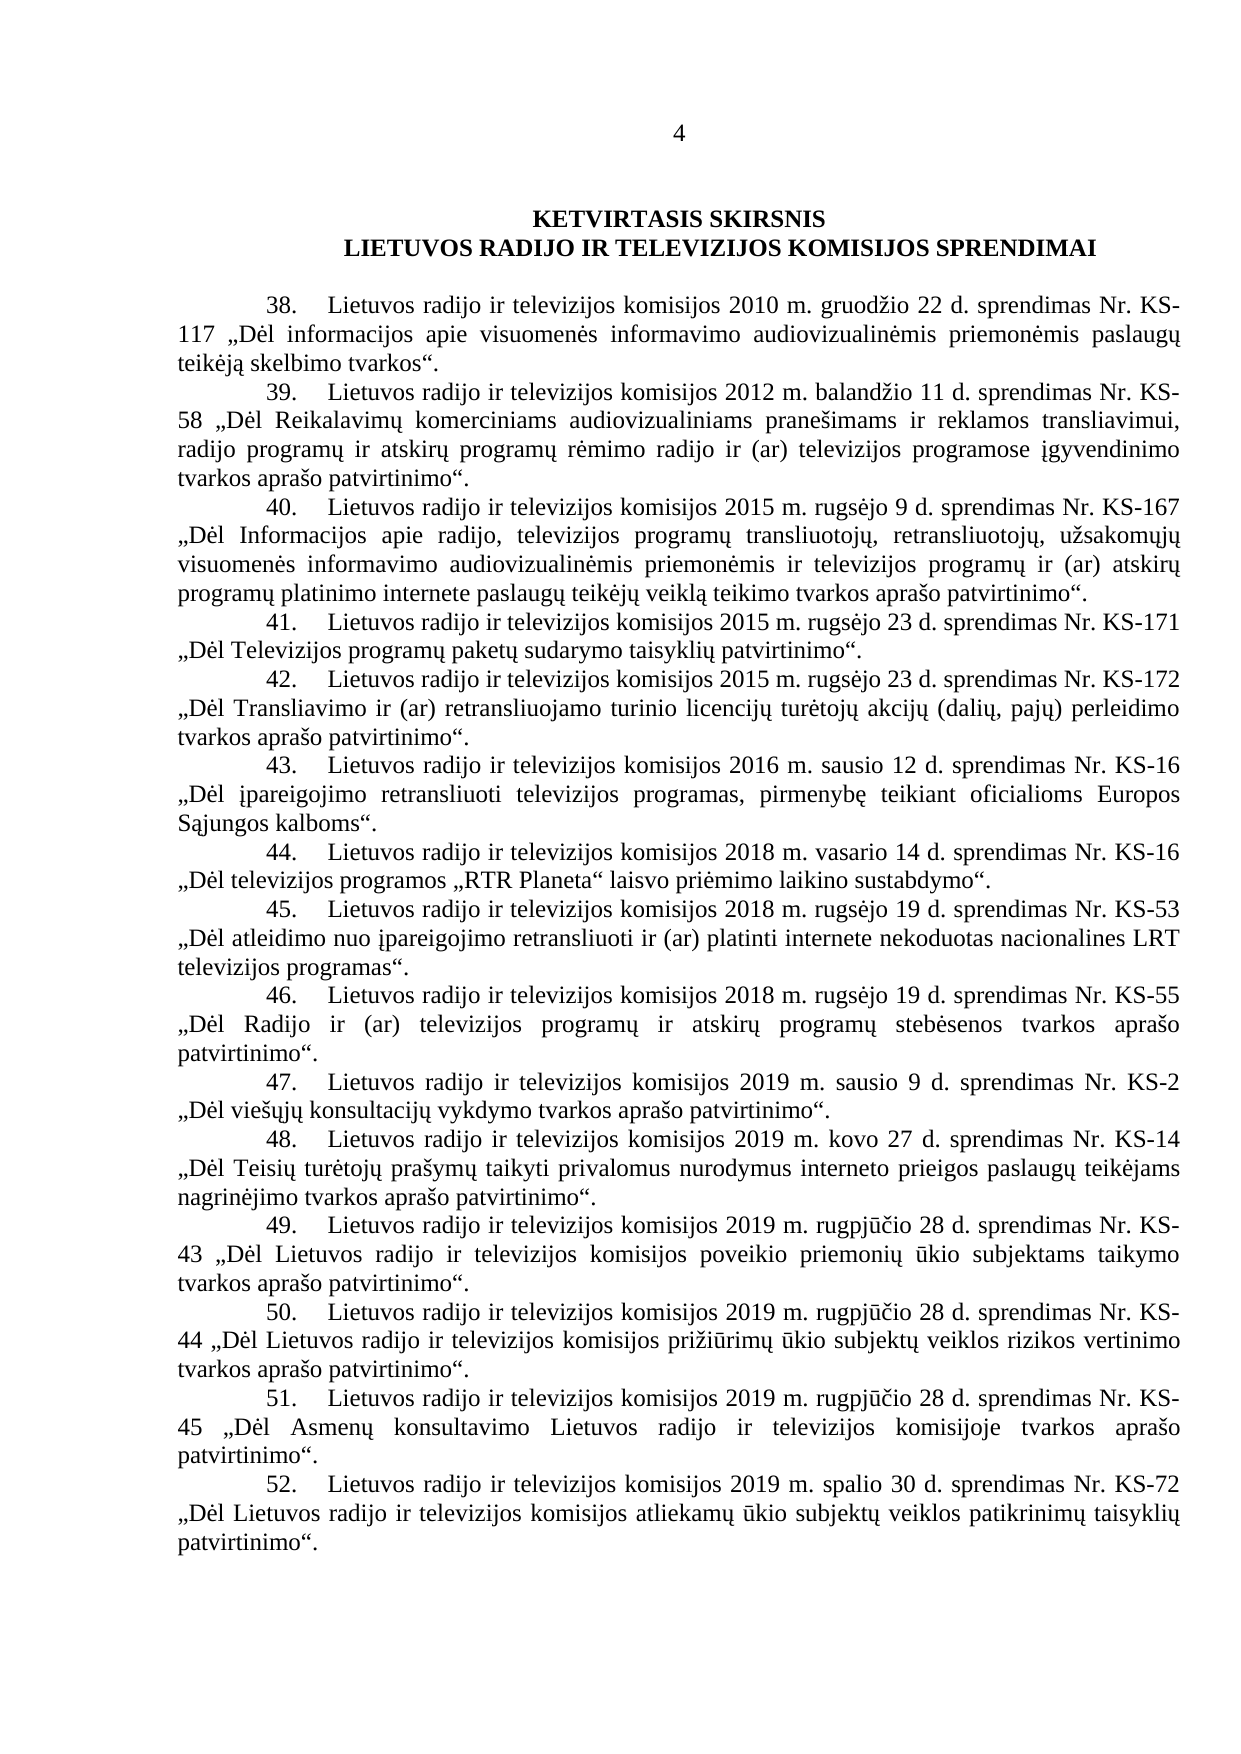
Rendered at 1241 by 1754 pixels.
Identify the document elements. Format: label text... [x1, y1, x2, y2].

text 48. Lietuvos radijo ir televizijos komisijos 2019 m. kovo 27 d. sprendimas Nr. KS-14 „Dėl Teisių turėtojų prašymų taikyti privalomus nurodymus interneto prieigos paslaugų teikėjams nagrinėjimo tvarkos aprašo patvirtinimo“. [177, 1124, 1181, 1211]
text 41. Lietuvos radijo ir televizijos komisijos 2015 m. rugsėjo 23 d. sprendimas Nr. KS-171 „Dėl Televizijos programų paketų sudarymo taisyklių patvirtinimo“. [177, 607, 1181, 664]
text KETVIRTASIS SKIRSNIS [177, 204, 1181, 233]
text 49. Lietuvos radijo ir televizijos komisijos 2019 m. rugpjūčio 28 d. sprendimas Nr. KS-43 „Dėl Lietuvos radijo ir televizijos komisijos poveikio priemonių ūkio subjektams taikymo tvarkos aprašo patvirtinimo“. [177, 1211, 1181, 1297]
text 39. Lietuvos radijo ir televizijos komisijos 2012 m. balandžio 11 d. sprendimas Nr. KS-58 „Dėl Reikalavimų komerciniams audiovizualiniams pranešimams ir reklamos transliavimui, radijo programų ir atskirų programų rėmimo radijo ir (ar) televizijos programose įgyvendinimo tvarkos aprašo patvirtinimo“. [177, 377, 1181, 492]
text 43. Lietuvos radijo ir televizijos komisijos 2016 m. sausio 12 d. sprendimas Nr. KS-16 „Dėl įpareigojimo retransliuoti televizijos programas, pirmenybę teikiant oficialioms Europos Sąjungos kalboms“. [177, 751, 1181, 837]
text 46. Lietuvos radijo ir televizijos komisijos 2018 m. rugsėjo 19 d. sprendimas Nr. KS-55 „Dėl Radijo ir (ar) televizijos programų ir atskirų programų stebėsenos tvarkos aprašo patvirtinimo“. [177, 981, 1181, 1067]
text 38. Lietuvos radijo ir televizijos komisijos 2010 m. gruodžio 22 d. sprendimas Nr. KS-117 „Dėl informacijos apie visuomenės informavimo audiovizualinėmis priemonėmis paslaugų teikėją skelbimo tvarkos“. [177, 291, 1181, 377]
text 47. Lietuvos radijo ir televizijos komisijos 2019 m. sausio 9 d. sprendimas Nr. KS-2 „Dėl viešųjų konsultacijų vykdymo tvarkos aprašo patvirtinimo“. [177, 1067, 1181, 1124]
text 52. Lietuvos radijo ir televizijos komisijos 2019 m. spalio 30 d. sprendimas Nr. KS-72 „Dėl Lietuvos radijo ir televizijos komisijos atliekamų ūkio subjektų veiklos patikrinimų taisyklių patvirtinimo“. [177, 1469, 1181, 1556]
text 51. Lietuvos radijo ir televizijos komisijos 2019 m. rugpjūčio 28 d. sprendimas Nr. KS-45 „Dėl Asmenų konsultavimo Lietuvos radijo ir televizijos komisijoje tvarkos aprašo patvirtinimo“. [177, 1383, 1181, 1469]
text 42. Lietuvos radijo ir televizijos komisijos 2015 m. rugsėjo 23 d. sprendimas Nr. KS-172 „Dėl Transliavimo ir (ar) retransliuojamo turinio licencijų turėtojų akcijų (dalių, pajų) perleidimo tvarkos aprašo patvirtinimo“. [177, 664, 1181, 751]
text 44. Lietuvos radijo ir televizijos komisijos 2018 m. vasario 14 d. sprendimas Nr. KS-16 „Dėl televizijos programos „RTR Planeta“ laisvo priėmimo laikino sustabdymo“. [177, 837, 1181, 894]
text 45. Lietuvos radijo ir televizijos komisijos 2018 m. rugsėjo 19 d. sprendimas Nr. KS-53 „Dėl atleidimo nuo įpareigojimo retransliuoti ir (ar) platinti internete nekoduotas nacionalines LRT televizijos programas“. [177, 894, 1181, 981]
text 50. Lietuvos radijo ir televizijos komisijos 2019 m. rugpjūčio 28 d. sprendimas Nr. KS-44 „Dėl Lietuvos radijo ir televizijos komisijos prižiūrimų ūkio subjektų veiklos rizikos vertinimo tvarkos aprašo patvirtinimo“. [177, 1297, 1181, 1383]
text LIETUVOS RADIJO IR TELEVIZIJOS KOMISIJOS SPRENDIMAI [177, 233, 1181, 262]
text 40. Lietuvos radijo ir televizijos komisijos 2015 m. rugsėjo 9 d. sprendimas Nr. KS-167 „Dėl Informacijos apie radijo, televizijos programų transliuotojų, retransliuotojų, užsakomųjų visuomenės informavimo audiovizualinėmis priemonėmis ir televizijos programų ir (ar) atskirų programų platinimo internete paslaugų teikėjų veiklą teikimo tvarkos aprašo patvirtinimo“. [177, 492, 1181, 607]
